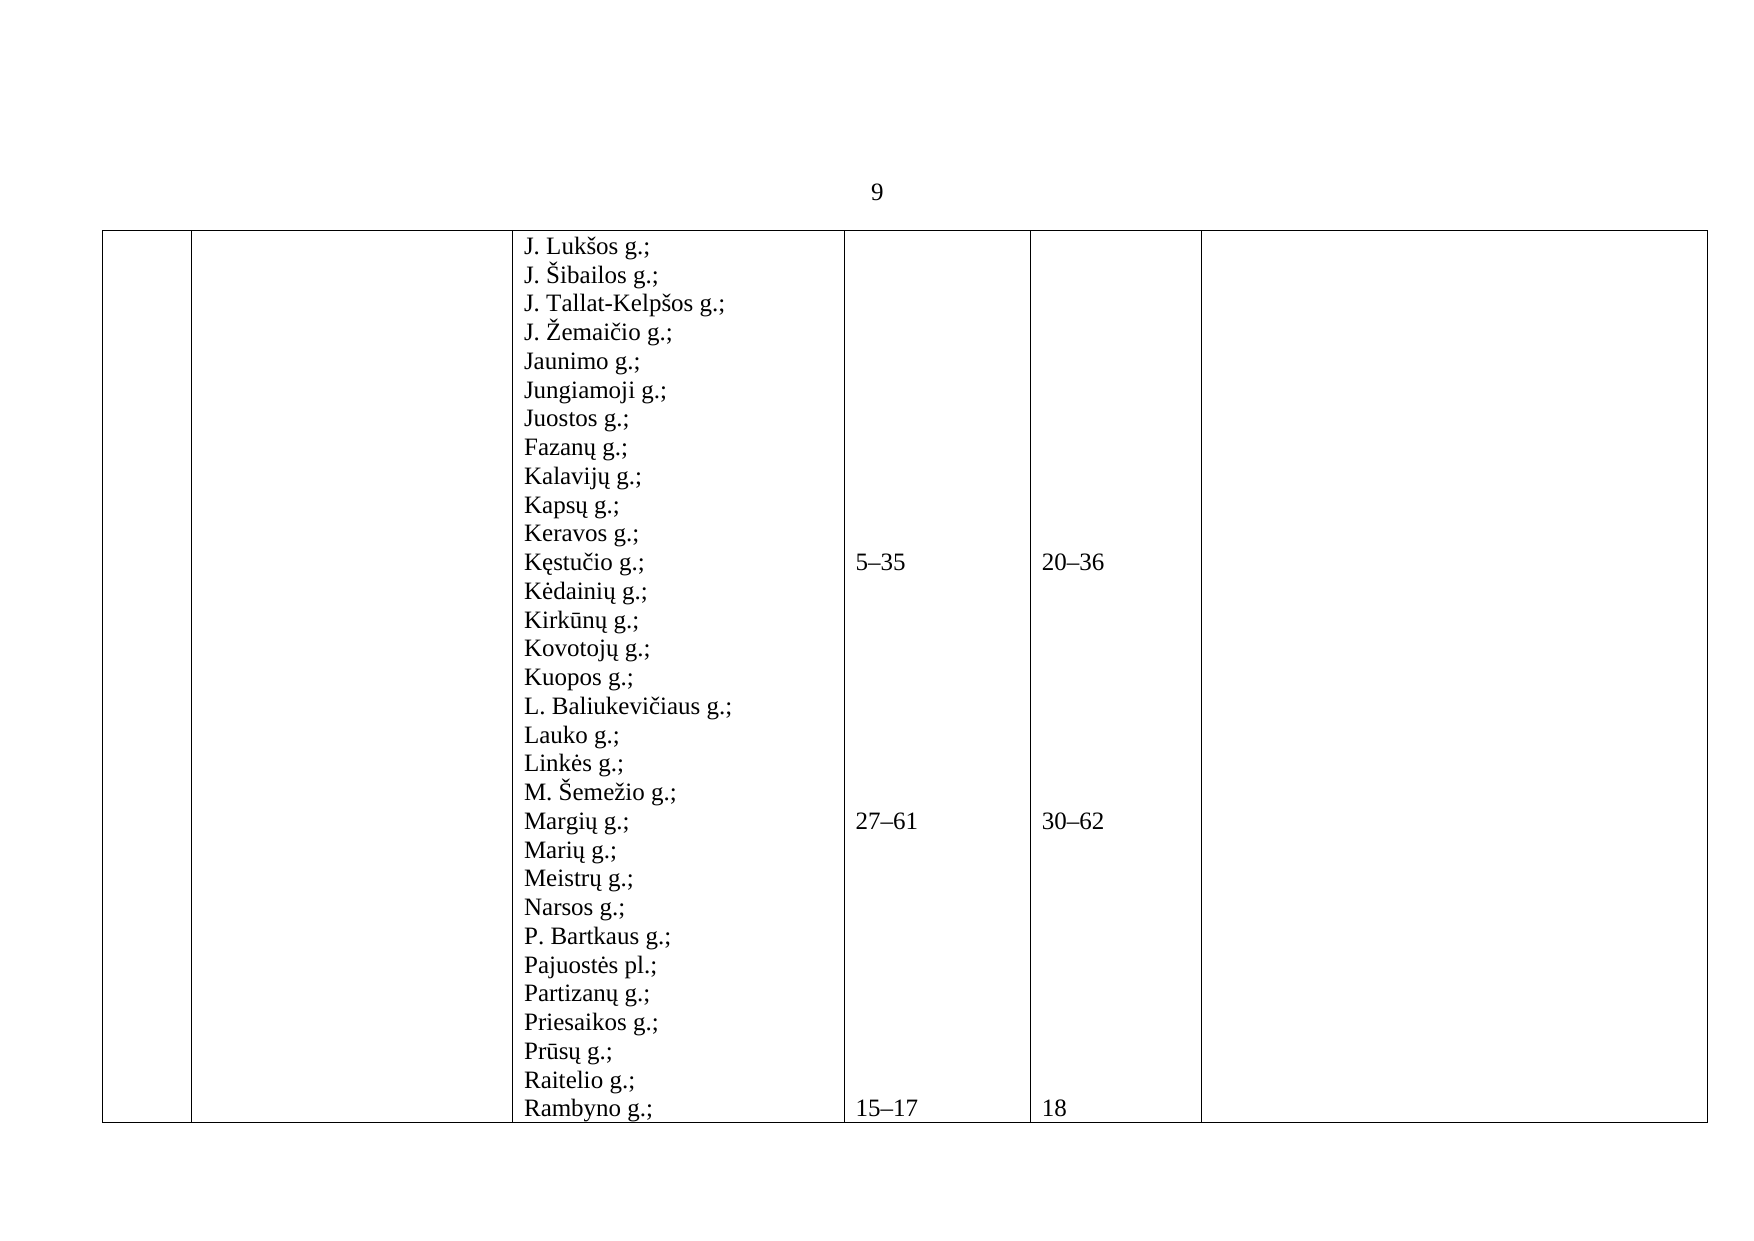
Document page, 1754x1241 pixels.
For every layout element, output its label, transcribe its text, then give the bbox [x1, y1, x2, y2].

table_cell 5–35 27–61 15–17 [845, 231, 1030, 1122]
table_cell [103, 231, 191, 1122]
table_cell 20–36 30–62 18 [1031, 231, 1201, 1122]
table_cell J. Lukšos g.; J. Šibailos g.; J. Tallat-Kelpšos g.; J. Žemaičio g.; Jaunimo g.; Jungiamoji g.; Juostos g.; Fazanų g.; Kalavijų g.; Kapsų g.; Keravos g.; Kęstučio g.; Kėdainių g.; Kirkūnų g.; Kovotojų g.; Kuopos g.; L. Baliukevičiaus g.; Lauko g.; Linkės g.; M. Šemežio g.; Margių g.; Marių g.; Meistrų g.; Narsos g.; P. Bartkaus g.; Pajuostės pl.; Partizanų g.; Priesaikos g.; Prūsų g.; Raitelio g.; Rambyno g.; [513, 231, 844, 1122]
table_cell [1202, 231, 1707, 1122]
table_cell [192, 231, 512, 1122]
